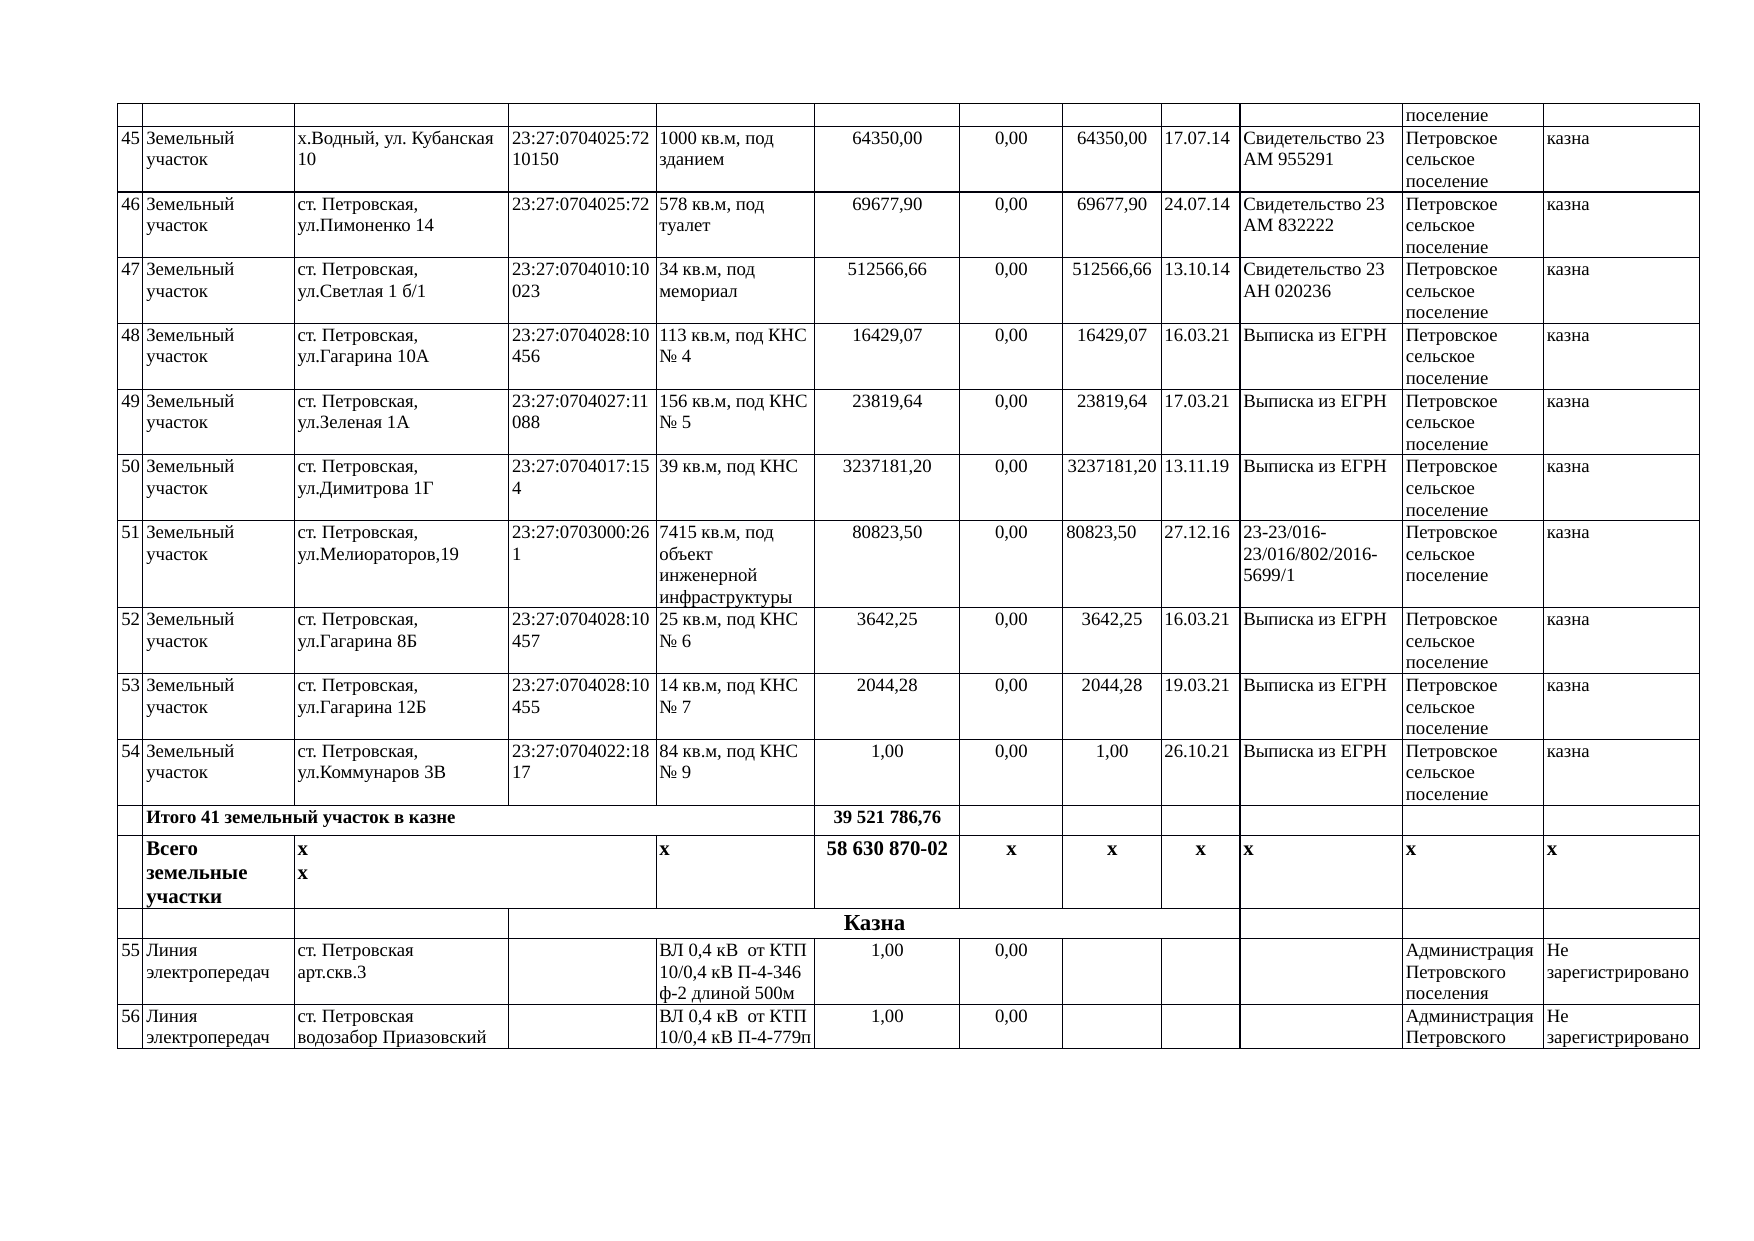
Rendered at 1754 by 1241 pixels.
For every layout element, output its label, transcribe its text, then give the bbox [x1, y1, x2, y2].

table_cell 23819,64 [1063, 390, 1161, 454]
table_cell 23-23/016-23/016/802/2016-5699/1 [1241, 521, 1402, 607]
table_cell Земельный участок [143, 521, 294, 607]
table_cell 0,00 [960, 521, 1062, 607]
table_cell 23:27:0704028:10455 [509, 674, 656, 739]
table_cell [1241, 806, 1402, 835]
table_cell Петровское сельское поселение [1403, 258, 1543, 323]
table_cell х [1544, 836, 1699, 908]
table_cell [1162, 1005, 1239, 1048]
table_cell 26.10.21 [1162, 740, 1239, 804]
table_cell 3237181,20 [1063, 455, 1161, 520]
table_cell 3642,25 [815, 608, 959, 673]
table_cell ст. Петровская, ул.Гагарина 8Б [295, 608, 508, 673]
table_cell 0,00 [960, 193, 1062, 257]
table_cell 69677,90 [815, 193, 959, 257]
table_cell Земельный участок [143, 390, 294, 454]
table_cell Петровское сельское поселение [1403, 390, 1543, 454]
table_cell [1544, 909, 1699, 938]
table_cell х.Водный, ул. Кубанская 10 [295, 127, 508, 191]
table_cell казна [1544, 193, 1699, 257]
table_cell 25 кв.м, под КНС № 6 [657, 608, 814, 673]
table_cell [960, 806, 1062, 835]
table_cell казна [1544, 258, 1699, 323]
table_cell [1544, 806, 1699, 835]
table_cell 23:27:0704010:10023 [509, 258, 656, 323]
table_cell 23:27:0704027:11088 [509, 390, 656, 454]
table_cell [1241, 939, 1402, 1004]
table_cell 45 [118, 127, 142, 191]
table_cell х [657, 836, 814, 908]
table_cell 47 [118, 258, 142, 323]
table_cell 23:27:0704025:72 [509, 193, 656, 257]
table_cell [1162, 939, 1239, 1004]
table_cell казна [1544, 324, 1699, 388]
table_cell Петровское сельское поселение [1403, 608, 1543, 673]
table_cell казна [1544, 455, 1699, 520]
table_cell 50 [118, 455, 142, 520]
table_cell 23:27:0704028:10456 [509, 324, 656, 388]
table_cell 16.03.21 [1162, 608, 1239, 673]
table_cell Свидетельство 23 АМ 832222 [1241, 193, 1402, 257]
table_cell 49 [118, 390, 142, 454]
table_cell [960, 104, 1062, 126]
table_cell 23:27:0704017:154 [509, 455, 656, 520]
table_cell Казна [509, 909, 1239, 938]
table_cell Петровское сельское поселение [1403, 521, 1543, 607]
table_cell х [1063, 836, 1161, 908]
table_cell 16.03.21 [1162, 324, 1239, 388]
table_cell [1241, 1005, 1402, 1048]
table_cell 17.03.21 [1162, 390, 1239, 454]
table_cell 7415 кв.м, под объект инженерной инфраструктуры [657, 521, 814, 607]
table_cell 39 521 786,76 [815, 806, 959, 835]
table_cell 53 [118, 674, 142, 739]
table_cell [509, 104, 656, 126]
table_cell 2044,28 [1063, 674, 1161, 739]
table_cell Земельный участок [143, 740, 294, 804]
table_cell 23:27:0703000:261 [509, 521, 656, 607]
table_cell [509, 1005, 656, 1048]
table_cell [143, 104, 294, 126]
table_cell ст. Петровская, ул.Гагарина 12Б [295, 674, 508, 739]
table_cell х [1403, 836, 1543, 908]
table_cell 19.03.21 [1162, 674, 1239, 739]
table_cell Петровское сельское поселение [1403, 674, 1543, 739]
table_cell ВЛ 0,4 кВ от КТП 10/0,4 кВ П-4-779п [657, 1005, 814, 1048]
table_cell казна [1544, 674, 1699, 739]
table_cell Земельный участок [143, 127, 294, 191]
table_cell ст. Петровская, ул.Димитрова 1Г [295, 455, 508, 520]
table_cell [1403, 806, 1543, 835]
table_cell ст. Петровская, ул.Светлая 1 б/1 [295, 258, 508, 323]
table_cell Не зарегистрировано [1544, 1005, 1699, 1048]
table_cell ст. Петровская, ул.Коммунаров 3В [295, 740, 508, 804]
table_cell 58 630 870-02 [815, 836, 959, 908]
table_cell 156 кв.м, под КНС № 5 [657, 390, 814, 454]
table_cell 23:27:0704022:1817 [509, 740, 656, 804]
table_cell 69677,90 [1063, 193, 1161, 257]
table_cell 0,00 [960, 390, 1062, 454]
table_cell Свидетельство 23 АН 020236 [1241, 258, 1402, 323]
table_cell [1544, 104, 1699, 126]
table_cell 0,00 [960, 608, 1062, 673]
table_cell Линия электропередач [143, 1005, 294, 1048]
table_cell 54 [118, 740, 142, 804]
table_cell [657, 104, 814, 126]
table_cell 56 [118, 1005, 142, 1048]
table_cell 16429,07 [1063, 324, 1161, 388]
table_cell 51 [118, 521, 142, 607]
table_cell поселение [1403, 104, 1543, 126]
table_cell Петровское сельское поселение [1403, 324, 1543, 388]
table_cell ст. Петровская, ул.Пимоненко 14 [295, 193, 508, 257]
table_cell Петровское сельское поселение [1403, 455, 1543, 520]
table_cell Итого 41 земельный участок в казне [143, 806, 814, 835]
table_cell [1162, 104, 1239, 126]
table_cell казна [1544, 608, 1699, 673]
table_cell Администрация Петровского поселения [1403, 939, 1543, 1004]
table_cell [118, 836, 142, 908]
table_cell ст. Петровская, ул.Мелиораторов,19 [295, 521, 508, 607]
table_cell [1403, 909, 1543, 938]
table_cell 1,00 [815, 939, 959, 1004]
table_cell 16429,07 [815, 324, 959, 388]
table_cell Не зарегистрировано [1544, 939, 1699, 1004]
table_cell [295, 909, 508, 938]
table_cell Земельный участок [143, 455, 294, 520]
table_cell 39 кв.м, под КНС [657, 455, 814, 520]
table_cell 0,00 [960, 939, 1062, 1004]
table_cell ВЛ 0,4 кВ от КТП 10/0,4 кВ П-4-346 ф-2 длиной 500м [657, 939, 814, 1004]
table_cell 0,00 [960, 455, 1062, 520]
table_cell Выписка из ЕГРН [1241, 674, 1402, 739]
table_cell 14 кв.м, под КНС № 7 [657, 674, 814, 739]
table_cell Выписка из ЕГРН [1241, 390, 1402, 454]
table_cell ст. Петровская, ул.Зеленая 1А [295, 390, 508, 454]
table_cell [1063, 104, 1161, 126]
table_cell Земельный участок [143, 674, 294, 739]
table_cell ст. Петровская арт.скв.3 [295, 939, 508, 1004]
table_cell 578 кв.м, под туалет [657, 193, 814, 257]
table_cell казна [1544, 521, 1699, 607]
table_cell х [960, 836, 1062, 908]
table_cell 1000 кв.м, под зданием [657, 127, 814, 191]
table_cell Земельный участок [143, 324, 294, 388]
table_cell ст. Петровская, ул.Гагарина 10А [295, 324, 508, 388]
table_cell 1,00 [815, 740, 959, 804]
table_cell 34 кв.м, под мемориал [657, 258, 814, 323]
table_cell [509, 939, 656, 1004]
table_cell 0,00 [960, 258, 1062, 323]
table_cell казна [1544, 390, 1699, 454]
table_cell 3237181,20 [815, 455, 959, 520]
table_cell Выписка из ЕГРН [1241, 324, 1402, 388]
table_cell [1063, 806, 1161, 835]
table_cell [295, 104, 508, 126]
table_cell Свидетельство 23 АМ 955291 [1241, 127, 1402, 191]
table_cell [118, 104, 142, 126]
table_cell х [1241, 836, 1402, 908]
table_cell 512566,66 [815, 258, 959, 323]
table_cell ст. Петровская водозабор Приазовский [295, 1005, 508, 1048]
table_cell 23:27:0704025:7210150 [509, 127, 656, 191]
table_cell 24.07.14 [1162, 193, 1239, 257]
table_cell Линия электропередач [143, 939, 294, 1004]
table_cell Выписка из ЕГРН [1241, 740, 1402, 804]
table_cell 1,00 [815, 1005, 959, 1048]
table_cell 13.11.19 [1162, 455, 1239, 520]
table_cell 23:27:0704028:10457 [509, 608, 656, 673]
table_cell Петровское сельское поселение [1403, 193, 1543, 257]
table_cell [118, 909, 142, 938]
table_cell 0,00 [960, 324, 1062, 388]
table_cell 3642,25 [1063, 608, 1161, 673]
table_cell 113 кв.м, под КНС № 4 [657, 324, 814, 388]
table_cell 2044,28 [815, 674, 959, 739]
table_cell Всего земельные участки [143, 836, 294, 908]
table_cell 64350,00 [1063, 127, 1161, 191]
table_cell 80823,50 [1063, 521, 1161, 607]
table_cell Петровское сельское поселение [1403, 740, 1543, 804]
table_cell [1063, 1005, 1161, 1048]
table_cell 0,00 [960, 674, 1062, 739]
table_cell [1241, 104, 1402, 126]
table_cell 84 кв.м, под КНС № 9 [657, 740, 814, 804]
table_cell 27.12.16 [1162, 521, 1239, 607]
table_cell казна [1544, 740, 1699, 804]
table_cell 52 [118, 608, 142, 673]
table_cell [1241, 909, 1402, 938]
table_cell Выписка из ЕГРН [1241, 455, 1402, 520]
table_cell 46 [118, 193, 142, 257]
table_cell Администрация Петровского [1403, 1005, 1543, 1048]
table_cell 48 [118, 324, 142, 388]
table_cell Земельный участок [143, 193, 294, 257]
table_cell Земельный участок [143, 258, 294, 323]
table_cell 1,00 [1063, 740, 1161, 804]
table_cell 0,00 [960, 740, 1062, 804]
table_cell 17.07.14 [1162, 127, 1239, 191]
table_cell 0,00 [960, 127, 1062, 191]
table_cell [1063, 939, 1161, 1004]
table_cell Петровское сельское поселение [1403, 127, 1543, 191]
table_cell х х [295, 836, 656, 908]
table_cell [815, 104, 959, 126]
table_cell Выписка из ЕГРН [1241, 608, 1402, 673]
table_cell 55 [118, 939, 142, 1004]
table_cell Земельный участок [143, 608, 294, 673]
table_cell х [1162, 836, 1239, 908]
table_cell казна [1544, 127, 1699, 191]
table_cell 13.10.14 [1162, 258, 1239, 323]
table_cell 64350,00 [815, 127, 959, 191]
table_cell [118, 806, 142, 835]
table_cell 23819,64 [815, 390, 959, 454]
table_cell 512566,66 [1063, 258, 1161, 323]
table_cell [1162, 806, 1239, 835]
table_cell 80823,50 [815, 521, 959, 607]
table_cell [143, 909, 294, 938]
table_cell 0,00 [960, 1005, 1062, 1048]
